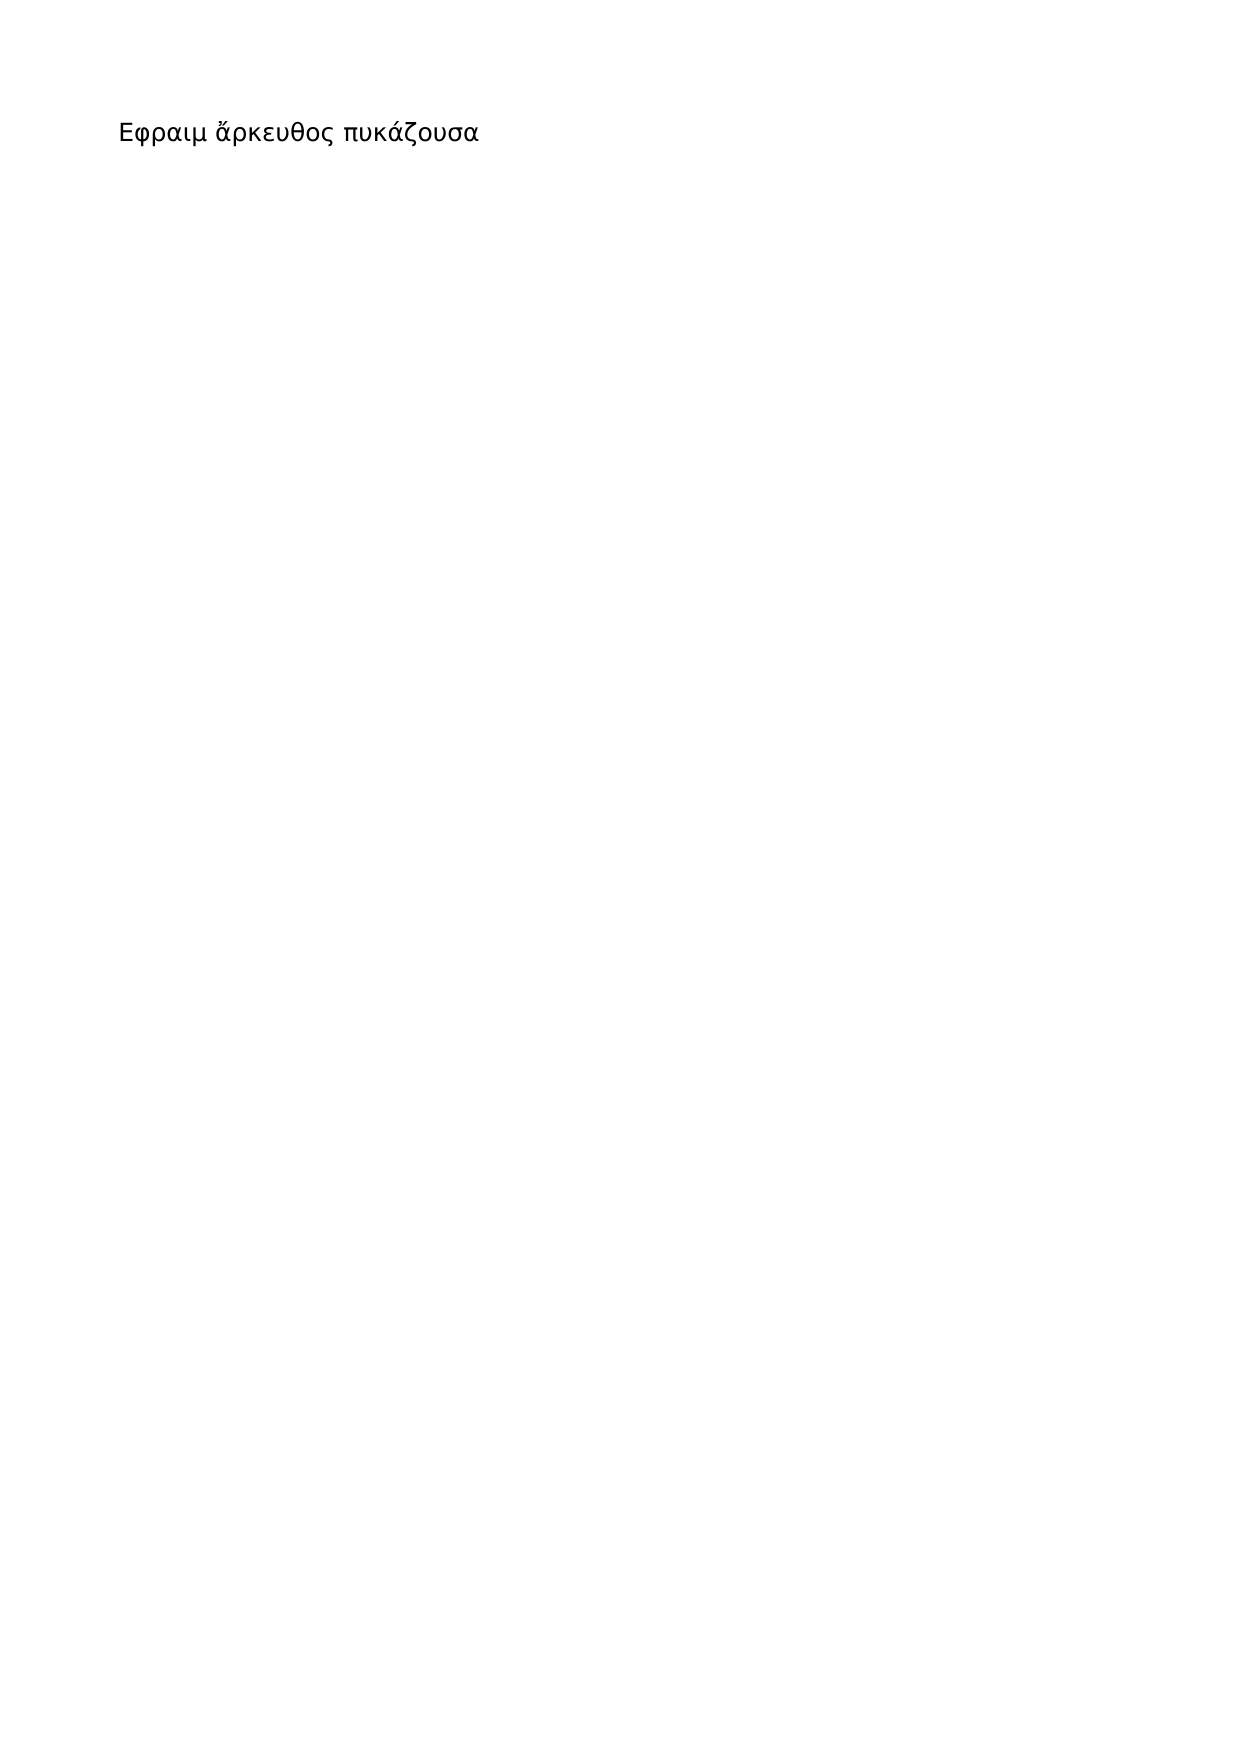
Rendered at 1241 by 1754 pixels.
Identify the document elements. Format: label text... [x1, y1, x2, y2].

text Εφραιμ ἄρκευθος πυκάζουσα [118, 118, 1122, 147]
